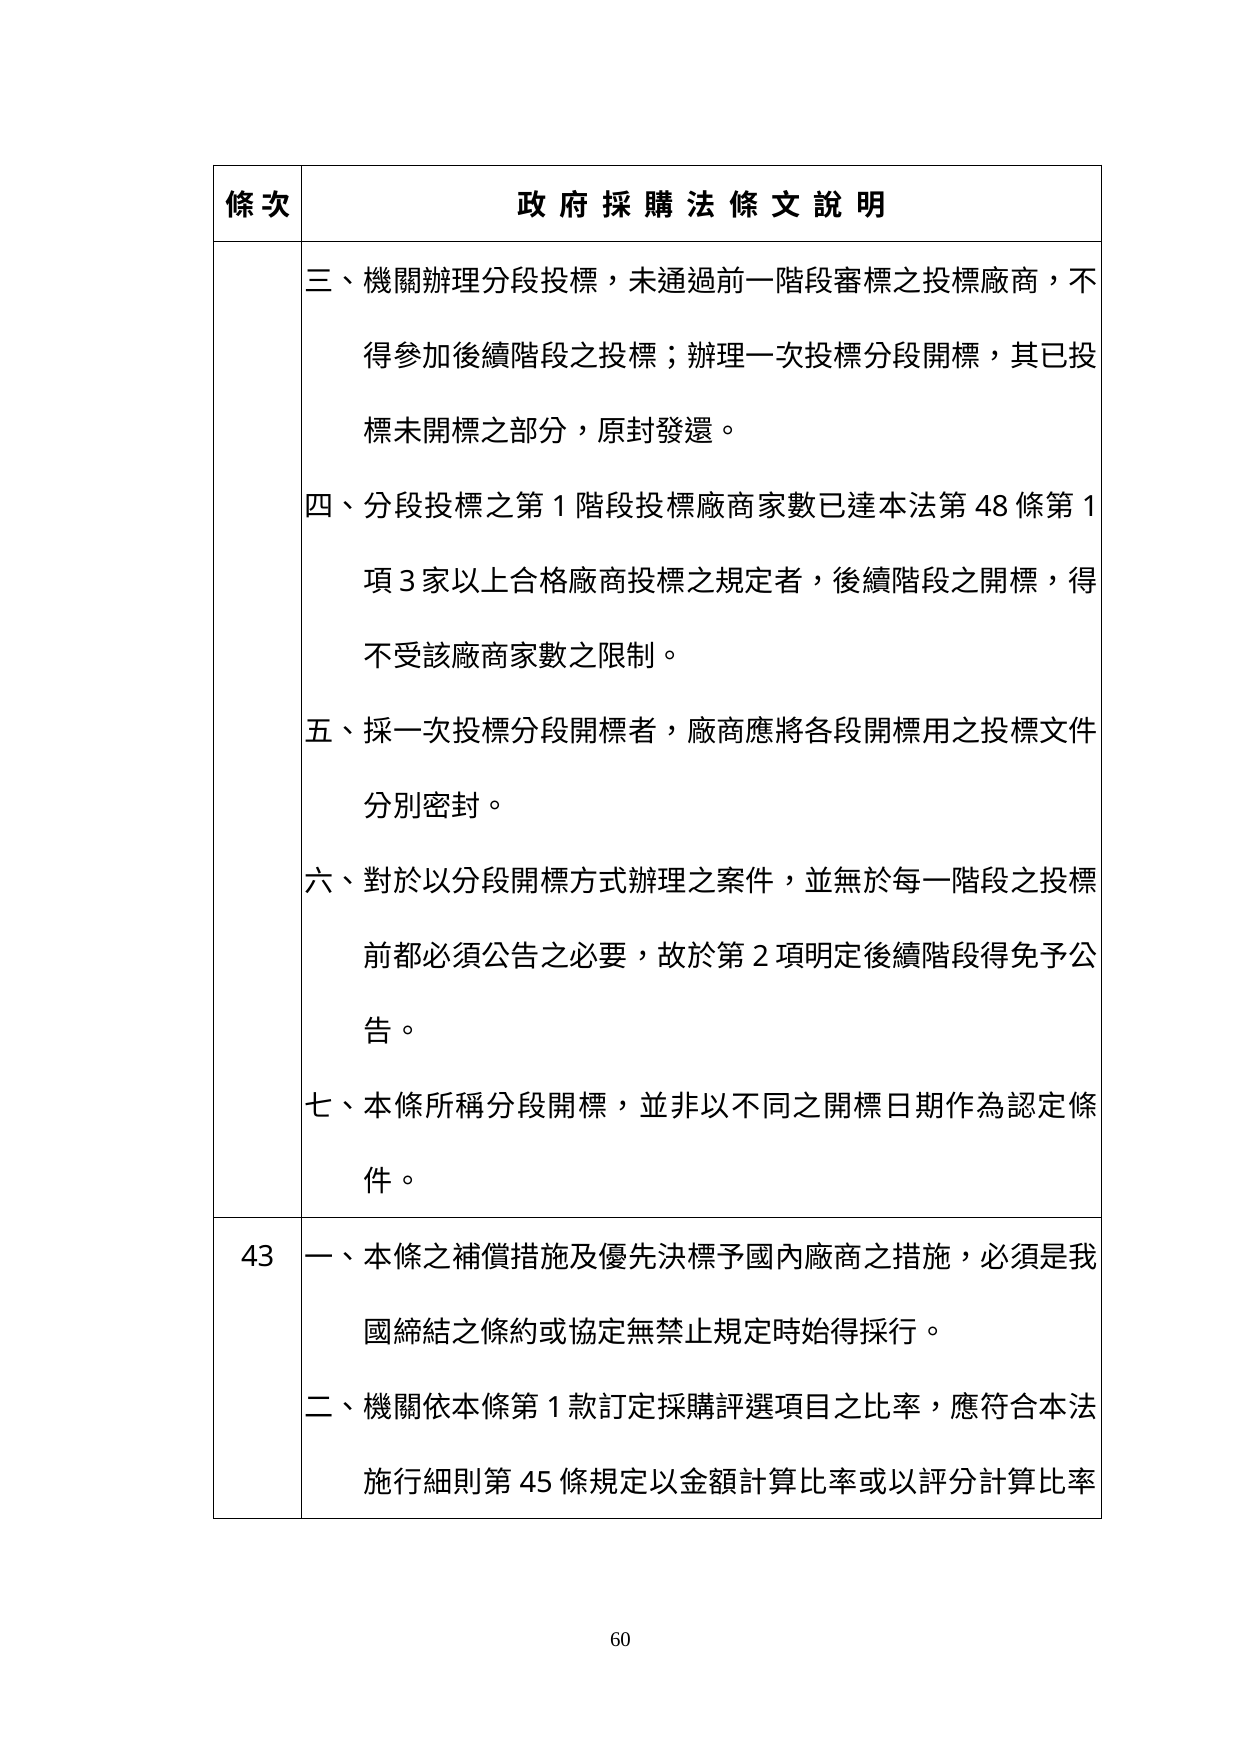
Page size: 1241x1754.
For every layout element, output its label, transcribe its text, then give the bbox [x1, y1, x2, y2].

table_cell 第1項係說明機關得規定廠商將資格、規格、價格同時送達一次開標或分段開標，亦得規定分段招標分階段辦理資格、規格及價格之開標。依本法施行細則第44條規定僅就資格投標者，以選擇性招標為限。 分段開標之順序，得依資格、規格、價格之順序開標，或將資格與規格或規格與價格合併開標。 機關辦理分段投標，未通過前一階段審標之投標廠商，不得參加後續階段之投標；辦理一次投標分段開標，其已投標未開標之部分，原封發還。 分段投標之第1階段投標廠商家數已達本法第48條第1項3家以上合格廠商投標之規定者，後續階段之開標，得不受該廠商家數之限制。 採一次投標分段開標者，廠商應將各段開標用之投標文件分別密封。 對於以分段開標方式辦理之案件，並無於每一階段之投標前都必須公告之必要，故於第2項明定後續階段得免予公告。 本條所稱分段開標，並非以不同之開標日期作為認定條件。 [302, 242, 1101, 1217]
table_header 政 府 採 購 法 條 文 說 明 [302, 166, 1101, 241]
table_cell [214, 242, 301, 1217]
table_header 條 次 [214, 166, 301, 241]
table_cell 43 [214, 1218, 301, 1518]
table_cell 本條之補償措施及優先決標予國內廠商之措施，必須是我國締結之條約或協定無禁止規定時始得採行。 機關依本條第1款訂定採購評選項目之比率，應符合本法施行細則第45條規定以金額計算比率或以評分計算比率情形之一。 機關依本條第2款優先決標予國內廠商者，依本法施行細則第46條規定，應依各該廠商標價排序，自最低標價起，依次洽減1次，以最先減至外國廠商標價以下者決標，前項國內廠商標價有2家以上相同者，應同時洽減1次，優先決標予減至外國廠商標價以下之最低標。 同一採購不得同時適用本條第2款及本法第44條之規定。 [302, 1218, 1101, 1518]
